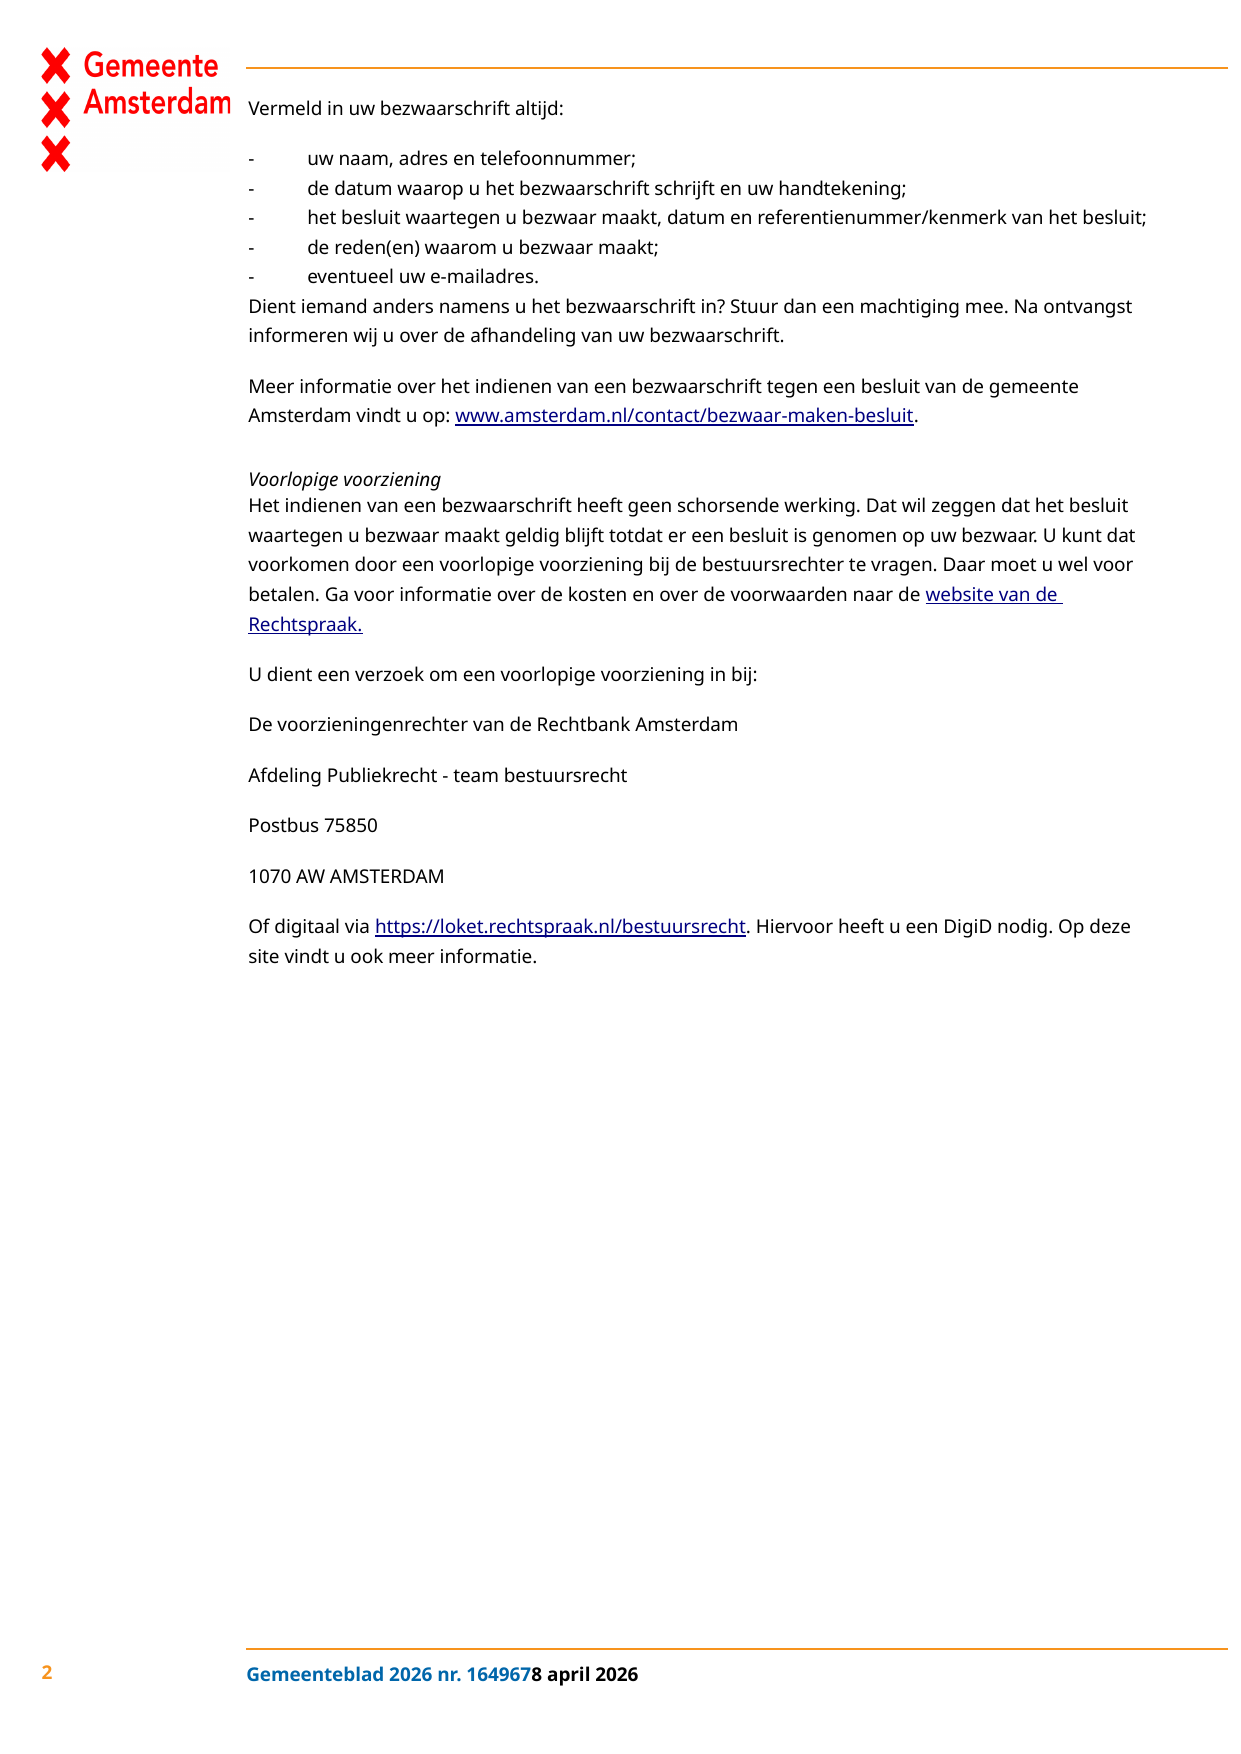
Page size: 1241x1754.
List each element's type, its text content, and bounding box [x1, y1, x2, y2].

list uw naam, adres en telefoonnummer; [248, 145, 1152, 171]
text De voorzieningenrechter van de Rechtbank Amsterdam [248, 712, 1152, 737]
text Dient iemand anders namens u het bezwaarschrift in? Stuur dan een machtiging mee. Na ontvangst informeren wij u over de afhandeling van uw bezwaarschrift. [248, 293, 1152, 348]
text Postbus 75850 [248, 812, 1152, 838]
list de datum waarop u het bezwaarschrift schrijft en uw handtekening; [248, 175, 1152, 201]
picture [41, 47, 231, 172]
text U dient een verzoek om een voorlopige voorziening in bij: [248, 661, 1152, 687]
list eventueel uw e-mailadres. [248, 263, 1152, 289]
text Meer informatie over het indienen van een bezwaarschrift tegen een besluit van de gemeente Amsterdam vindt u op: www.amsterdam.nl/contact/bezwaar-maken-besluit. [248, 373, 1152, 428]
text 1070 AW AMSTERDAM [248, 863, 1152, 888]
list het besluit waartegen u bezwaar maakt, datum en referentienummer/kenmerk van het besluit; [248, 204, 1152, 230]
list de reden(en) waarom u bezwaar maakt; [248, 234, 1152, 260]
text Vermeld in uw bezwaarschrift altijd: [248, 95, 1152, 121]
text Of digitaal via https://loket.rechtspraak.nl/bestuursrecht. Hiervoor heeft u een DigiD nodig. Op deze site vindt u ook meer informatie. [248, 913, 1152, 968]
text Voorlopige voorziening [248, 467, 1152, 492]
text Afdeling Publiekrecht - team bestuursrecht [248, 762, 1152, 788]
text Het indienen van een bezwaarschrift heeft geen schorsende werking. Dat wil zeggen dat het besluit waartegen u bezwaar maakt geldig blijft totdat er een besluit is genomen op uw bezwaar. U kunt dat voorkomen door een voorlopige voorziening bij de bestuursrechter te vragen. Daar moet u wel voor betalen. Ga voor informatie over de kosten en over de voorwaarden naar de website van de Rechtspraak. [248, 492, 1152, 636]
